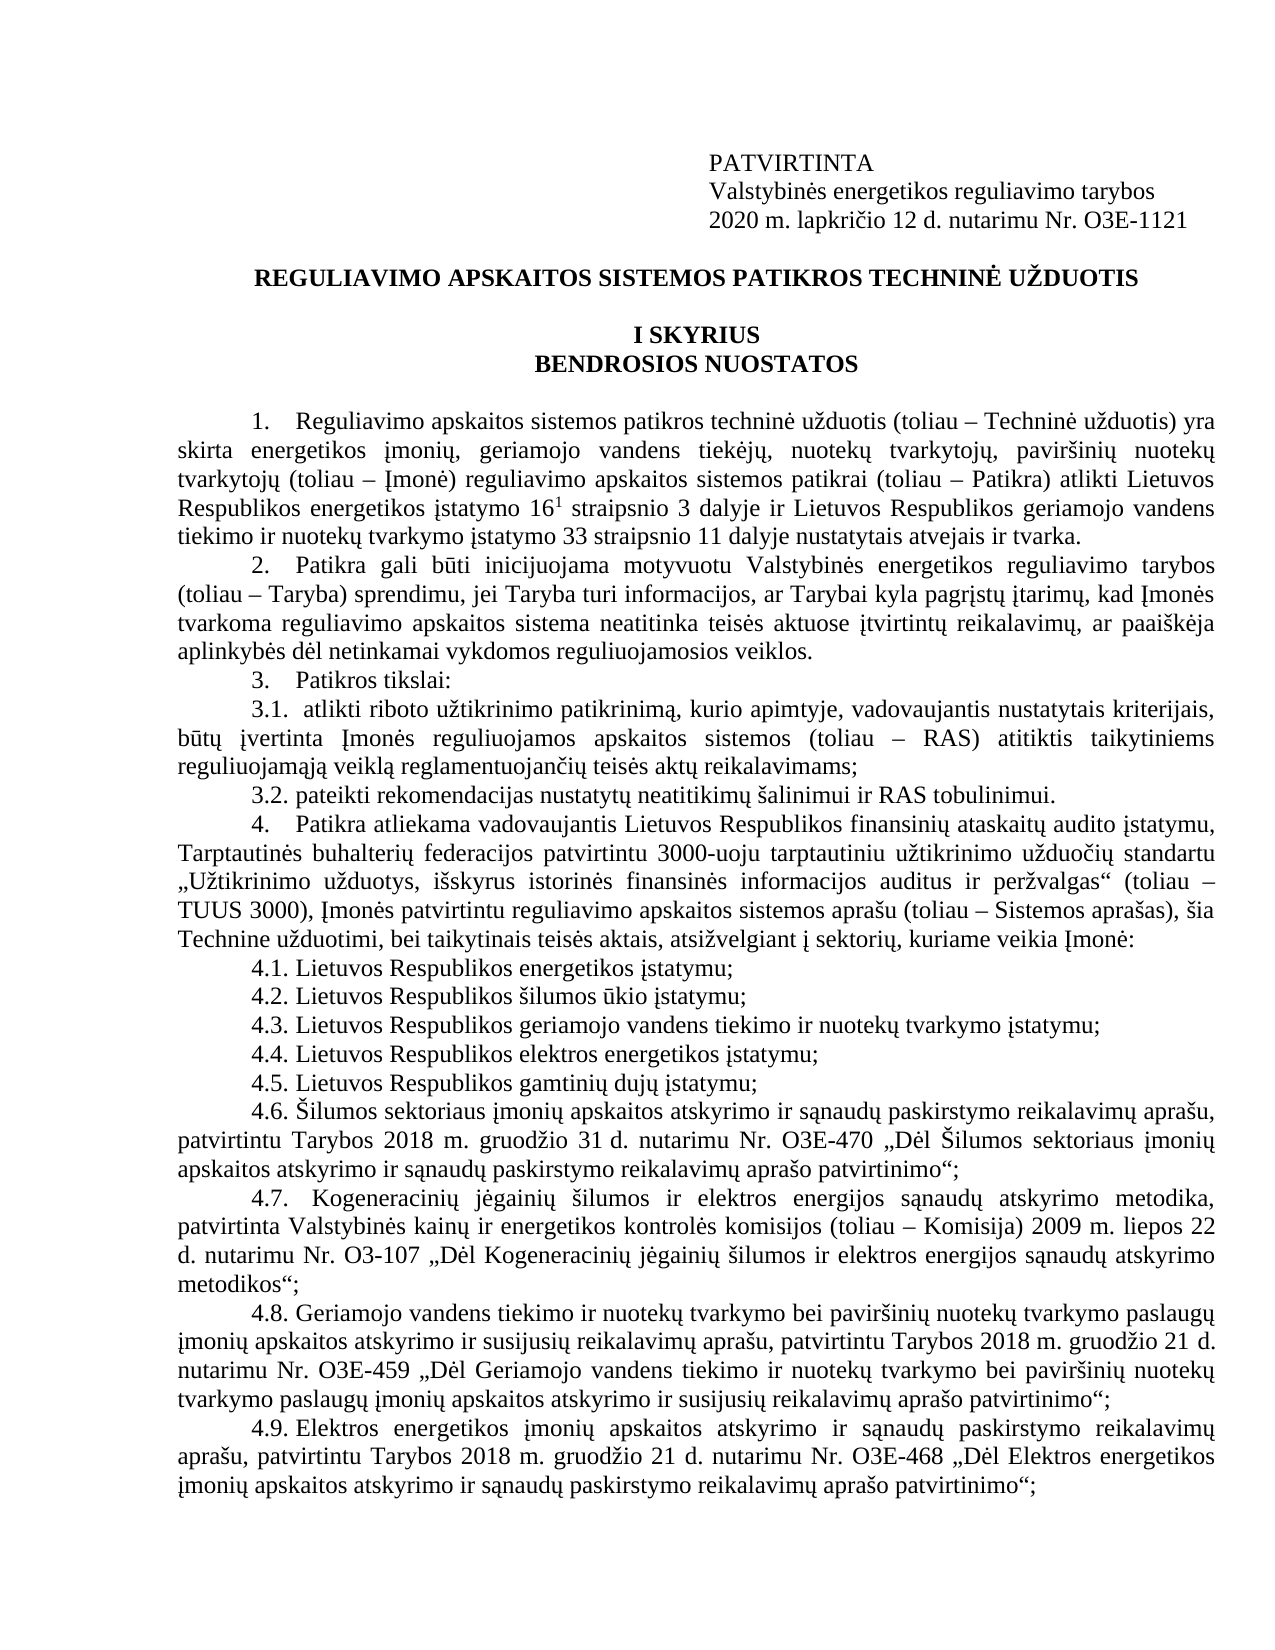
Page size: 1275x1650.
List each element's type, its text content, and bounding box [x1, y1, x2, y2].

text 4.5. Lietuvos Respublikos gamtinių dujų įstatymu; [177, 1068, 1216, 1096]
text REGULIAVIMO APSKAITOS SISTEMOS PATIKROS TECHNINĖ UŽDUOTIS [177, 263, 1216, 291]
text PATVIRTINTA [709, 148, 1216, 176]
text 4.3. Lietuvos Respublikos geriamojo vandens tiekimo ir nuotekų tvarkymo įstatymu; [177, 1010, 1216, 1039]
text 4.2. Lietuvos Respublikos šilumos ūkio įstatymu; [177, 981, 1216, 1010]
text 4. Patikra atliekama vadovaujantis Lietuvos Respublikos finansinių ataskaitų audito įstatymu, Tarptautinės buhalterių federacijos patvirtintu 3000-uoju tarptautiniu užtikrinimo užduočių standartu „Užtikrinimo užduotys, išskyrus istorinės finansinės informacijos auditus ir peržvalgas“ (toliau – TUUS 3000), Įmonės patvirtintu reguliavimo apskaitos sistemos aprašu (toliau – Sistemos aprašas), šia Technine užduotimi, bei taikytinais teisės aktais, atsižvelgiant į sektorių, kuriame veikia Įmonė: [177, 809, 1216, 953]
text I SKYRIUS [177, 320, 1216, 349]
text 4.7. Kogeneracinių jėgainių šilumos ir elektros energijos sąnaudų atskyrimo metodika, patvirtinta Valstybinės kainų ir energetikos kontrolės komisijos (toliau – Komisija) 2009 m. liepos 22 d. nutarimu Nr. O3-107 „Dėl Kogeneracinių jėgainių šilumos ir elektros energijos sąnaudų atskyrimo metodikos“; [177, 1183, 1216, 1298]
text 4.9. Elektros energetikos įmonių apskaitos atskyrimo ir sąnaudų paskirstymo reikalavimų aprašu, patvirtintu Tarybos 2018 m. gruodžio 21 d. nutarimu Nr. O3E-468 „Dėl Elektros energetikos įmonių apskaitos atskyrimo ir sąnaudų paskirstymo reikalavimų aprašo patvirtinimo“; [177, 1413, 1216, 1499]
text 3.2. pateikti rekomendacijas nustatytų neatitikimų šalinimui ir RAS tobulinimui. [177, 780, 1216, 809]
text 4.8. Geriamojo vandens tiekimo ir nuotekų tvarkymo bei paviršinių nuotekų tvarkymo paslaugų įmonių apskaitos atskyrimo ir susijusių reikalavimų aprašu, patvirtintu Tarybos 2018 m. gruodžio 21 d. nutarimu Nr. O3E-459 „Dėl Geriamojo vandens tiekimo ir nuotekų tvarkymo bei paviršinių nuotekų tvarkymo paslaugų įmonių apskaitos atskyrimo ir susijusių reikalavimų aprašo patvirtinimo“; [177, 1298, 1216, 1413]
text 2. Patikra gali būti inicijuojama motyvuotu Valstybinės energetikos reguliavimo tarybos (toliau – Taryba) sprendimu, jei Taryba turi informacijos, ar Tarybai kyla pagrįstų įtarimų, kad Įmonės tvarkoma reguliavimo apskaitos sistema neatitinka teisės aktuose įtvirtintų reikalavimų, ar paaiškėja aplinkybės dėl netinkamai vykdomos reguliuojamosios veiklos. [177, 550, 1216, 665]
text BENDROSIOS NUOSTATOS [177, 349, 1216, 378]
text 1. Reguliavimo apskaitos sistemos patikros techninė užduotis (toliau – Techninė užduotis) yra skirta energetikos įmonių, geriamojo vandens tiekėjų, nuotekų tvarkytojų, paviršinių nuotekų tvarkytojų (toliau – Įmonė) reguliavimo apskaitos sistemos patikrai (toliau – Patikra) atlikti Lietuvos Respublikos energetikos įstatymo 161 straipsnio 3 dalyje ir Lietuvos Respublikos geriamojo vandens tiekimo ir nuotekų tvarkymo įstatymo 33 straipsnio 11 dalyje nustatytais atvejais ir tvarka. [177, 406, 1216, 550]
text Valstybinės energetikos reguliavimo tarybos [709, 176, 1216, 205]
text 4.1. Lietuvos Respublikos energetikos įstatymu; [177, 953, 1216, 981]
text 3.1. atlikti riboto užtikrinimo patikrinimą, kurio apimtyje, vadovaujantis nustatytais kriterijais, būtų įvertinta Įmonės reguliuojamos apskaitos sistemos (toliau – RAS) atitiktis taikytiniems reguliuojamąją veiklą reglamentuojančių teisės aktų reikalavimams; [177, 694, 1216, 780]
text 4.4. Lietuvos Respublikos elektros energetikos įstatymu; [177, 1039, 1216, 1068]
text 2020 m. lapkričio 12 d. nutarimu Nr. O3E-1121 [709, 205, 1216, 234]
text 4.6. Šilumos sektoriaus įmonių apskaitos atskyrimo ir sąnaudų paskirstymo reikalavimų aprašu, patvirtintu Tarybos 2018 m. gruodžio 31 d. nutarimu Nr. O3E-470 „Dėl Šilumos sektoriaus įmonių apskaitos atskyrimo ir sąnaudų paskirstymo reikalavimų aprašo patvirtinimo“; [177, 1096, 1216, 1183]
text 3. Patikros tikslai: [177, 665, 1216, 694]
